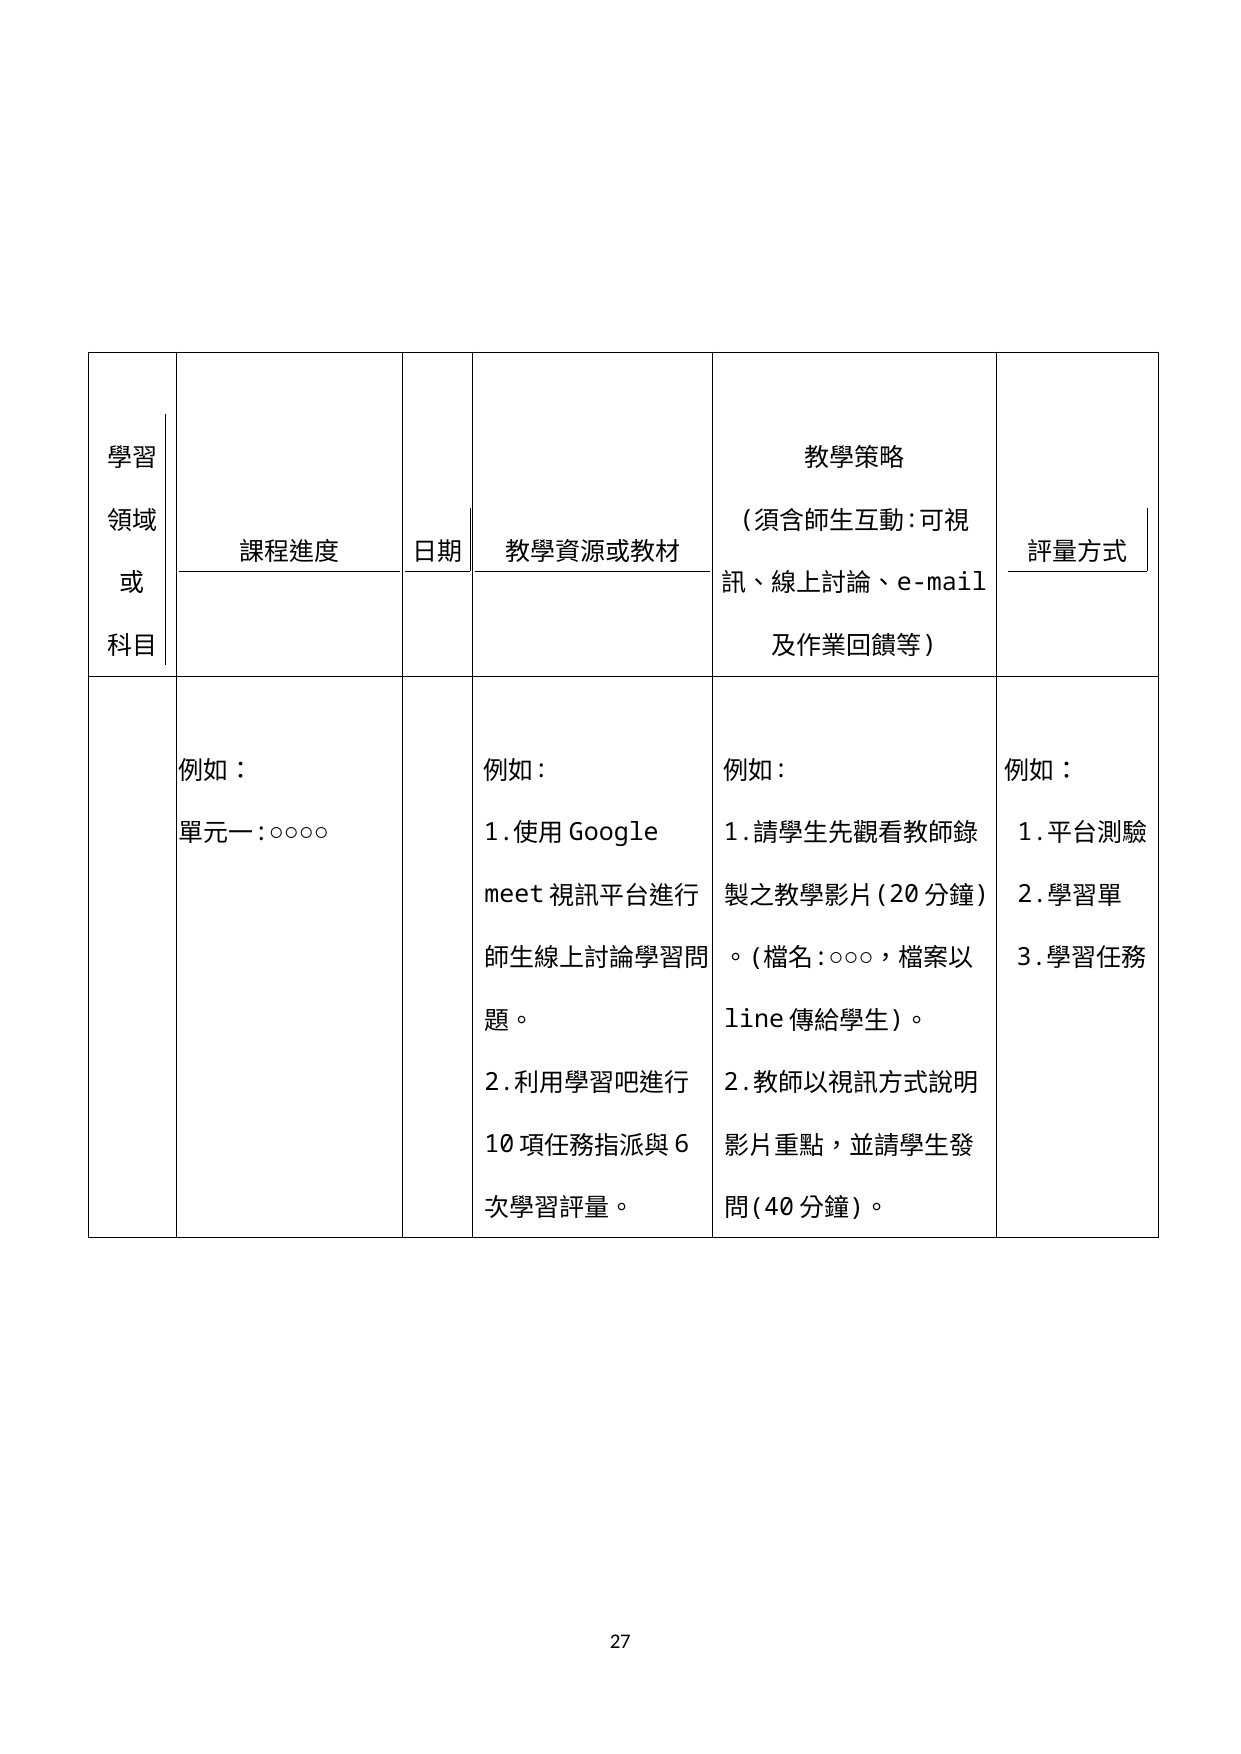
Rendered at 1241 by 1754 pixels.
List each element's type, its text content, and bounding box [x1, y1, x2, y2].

table_header 日期 [403, 353, 472, 676]
table_cell 例如： 單元一:○○○○ [177, 677, 402, 1237]
table_header 學習領域或 科目 [89, 353, 176, 676]
table_cell [403, 677, 472, 1237]
table_header 教學資源或教材 [473, 353, 712, 676]
table_header 評量方式 [997, 353, 1158, 676]
table_cell 例如: 1.請學生先觀看教師錄製之教學影片(20分鐘) 。(檔名:○○○，檔案以line傳給學生)。 2.教師以視訊方式說明影片重點，並請學生發問(40分鐘)。 [713, 677, 996, 1237]
table_cell 例如: 1.使用Google meet視訊平台進行師生線上討論學習問題。 2.利用學習吧進行10項任務指派與6次學習評量。 [473, 677, 712, 1237]
table_cell 例如： 1.平台測驗 2.學習單 3.學習任務 [997, 677, 1158, 1237]
table_cell [89, 677, 176, 1237]
table_header 教學策略 (須含師生互動:可視訊、線上討論、e-mail及作業回饋等) [713, 353, 996, 676]
table_header 課程進度 [177, 353, 402, 676]
